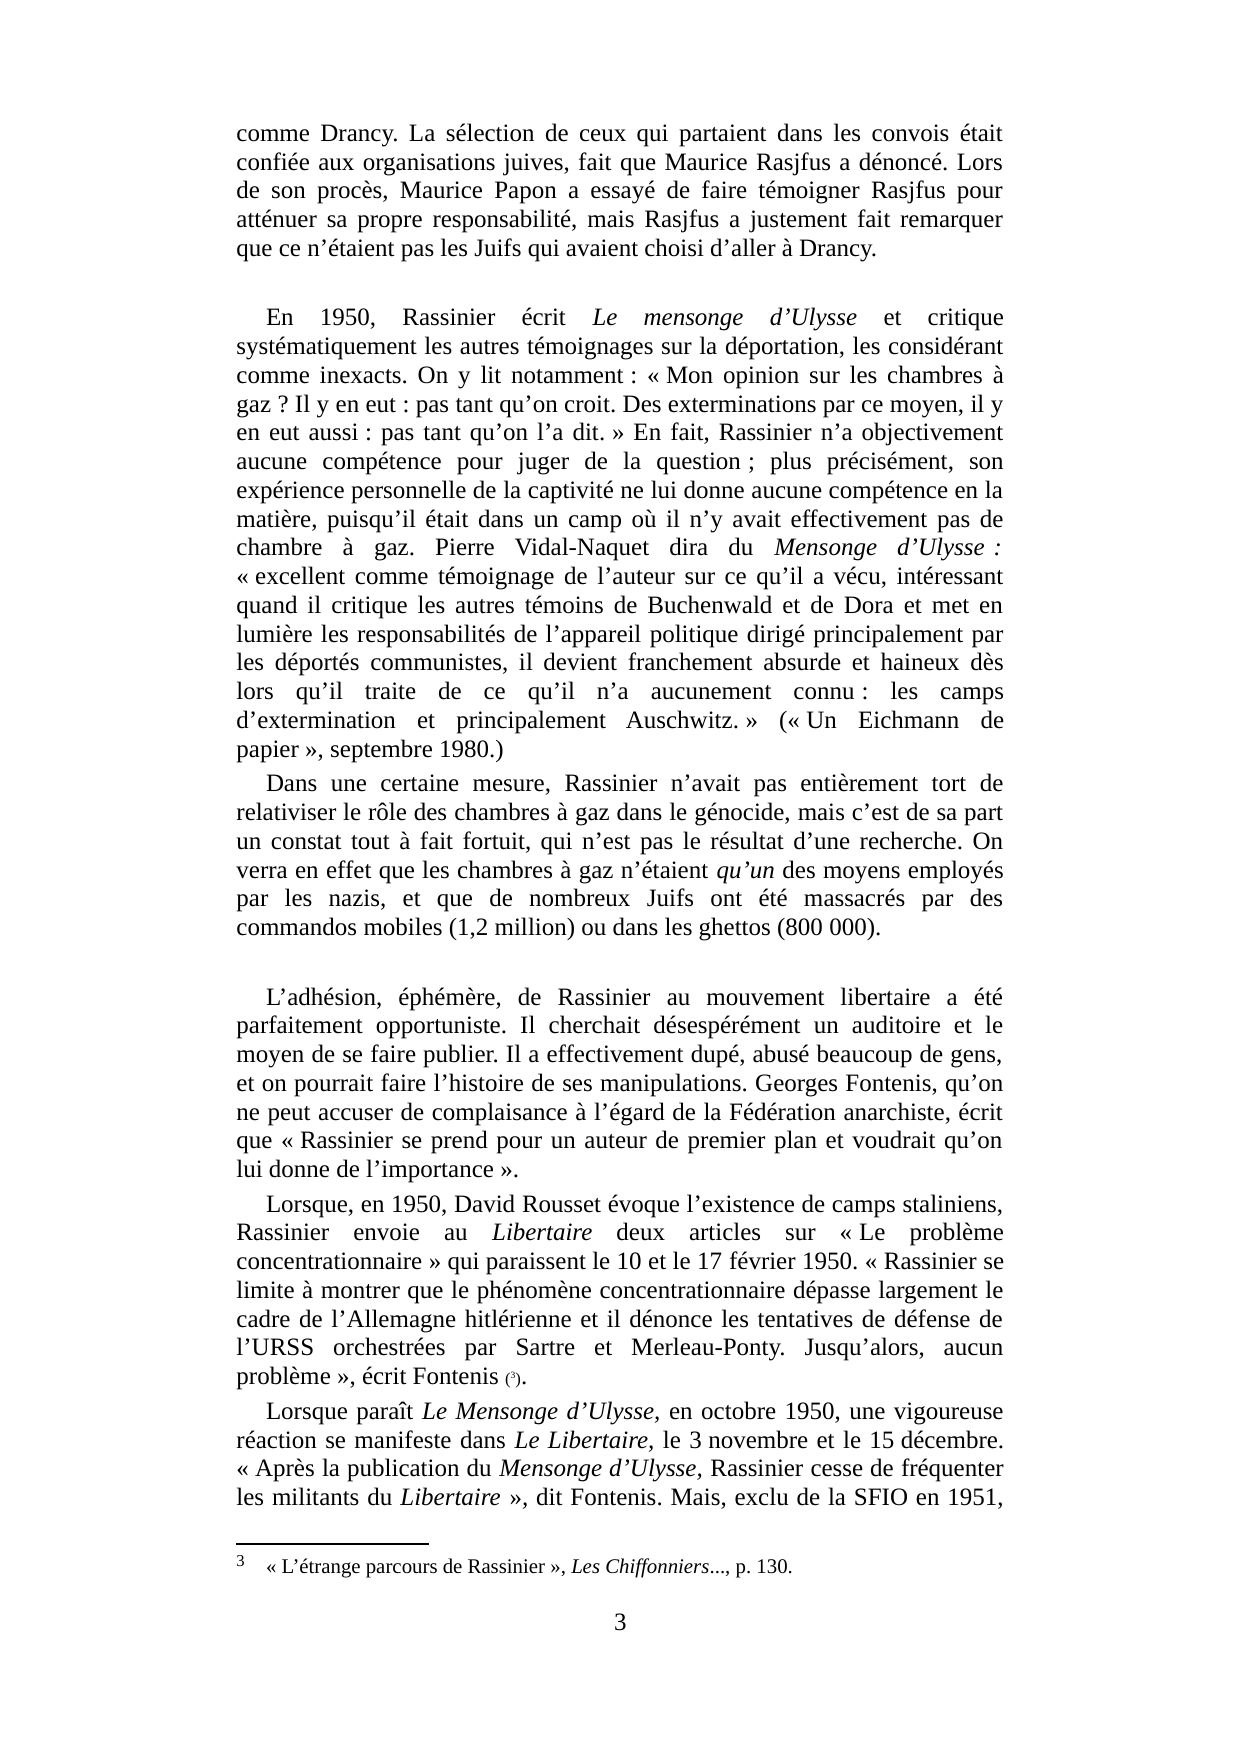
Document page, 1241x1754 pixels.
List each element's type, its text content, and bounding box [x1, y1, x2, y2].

text Dans une certaine mesure, Rassinier n’avait pas entièrement tort de relativiser le rôle des chambres à gaz dans le génocide, mais c’est de sa part un constat tout à fait fortuit, qui n’est pas le résultat d’une recherche. On verra en effet que les chambres à gaz n’étaient qu’un des moyens employés par les nazis, et que de nombreux Juifs ont été massacrés par des commandos mobiles (1,2 million) ou dans les ghettos (800 000). [236, 768, 1004, 941]
text L’adhésion, éphémère, de Rassinier au mouvement libertaire a été parfaitement opportuniste. Il cherchait désespérément un auditoire et le moyen de se faire publier. Il a effectivement dupé, abusé beaucoup de gens, et on pourrait faire l’histoire de ses manipulations. Georges Fontenis, qu’on ne peut accuser de complaisance à l’égard de la Fédération anarchiste, écrit que « Rassinier se prend pour un auteur de premier plan et voudrait qu’on lui donne de l’importance ». [236, 982, 1004, 1183]
text « L’étrange parcours de Rassinier », Les Chiffonniers..., p. 130. [236, 1550, 1004, 1578]
text Lorsque, en 1950, David Rousset évoque l’existence de camps staliniens, Rassinier envoie au Libertaire deux articles sur « Le problème concentrationnaire » qui paraissent le 10 et le 17 février 1950. « Rassinier se limite à montrer que le phénomène concentrationnaire dépasse largement le cadre de l’Allemagne hitlérienne et il dénonce les tentatives de défense de l’URSS orchestrées par Sartre et Merleau-Ponty. Jusqu’alors, aucun problème », écrit Fontenis (). [236, 1189, 1004, 1390]
text Lorsque paraît Le Mensonge d’Ulysse, en octobre 1950, une vigoureuse réaction se manifeste dans Le Libertaire, le 3 novembre et le 15 décembre. « Après la publication du Mensonge d’Ulysse, Rassinier cesse de fréquenter les militants du Libertaire », dit Fontenis. Mais, exclu de la SFIO en 1951, [236, 1396, 1004, 1511]
text En 1950, Rassinier écrit Le mensonge d’Ulysse et critique systématiquement les autres témoignages sur la déportation, les considérant comme inexacts. On y lit notamment : « Mon opinion sur les chambres à gaz ? Il y en eut : pas tant qu’on croit. Des exterminations par ce moyen, il y en eut aussi : pas tant qu’on l’a dit. » En fait, Rassinier n’a objectivement aucune compétence pour juger de la question ; plus précisément, son expérience personnelle de la captivité ne lui donne aucune compétence en la matière, puisqu’il était dans un camp où il n’y avait effectivement pas de chambre à gaz. Pierre Vidal-Naquet dira du Mensonge d’Ulysse : « excellent comme témoignage de l’auteur sur ce qu’il a vécu, intéressant quand il critique les autres témoins de Buchenwald et de Dora et met en lumière les responsabilités de l’appareil politique dirigé principalement par les déportés communistes, il devient franchement absurde et haineux dès lors qu’il traite de ce qu’il n’a aucunement connu : les camps d’extermination et principalement Auschwitz. » (« Un Eichmann de papier », septembre 1980.) [236, 302, 1004, 762]
text comme Drancy. La sélection de ceux qui partaient dans les convois était confiée aux organisations juives, fait que Maurice Rasjfus a dénoncé. Lors de son procès, Maurice Papon a essayé de faire témoigner Rasjfus pour atténuer sa propre responsabilité, mais Rasjfus a justement fait remarquer que ce n’étaient pas les Juifs qui avaient choisi d’aller à Drancy. [236, 118, 1004, 262]
